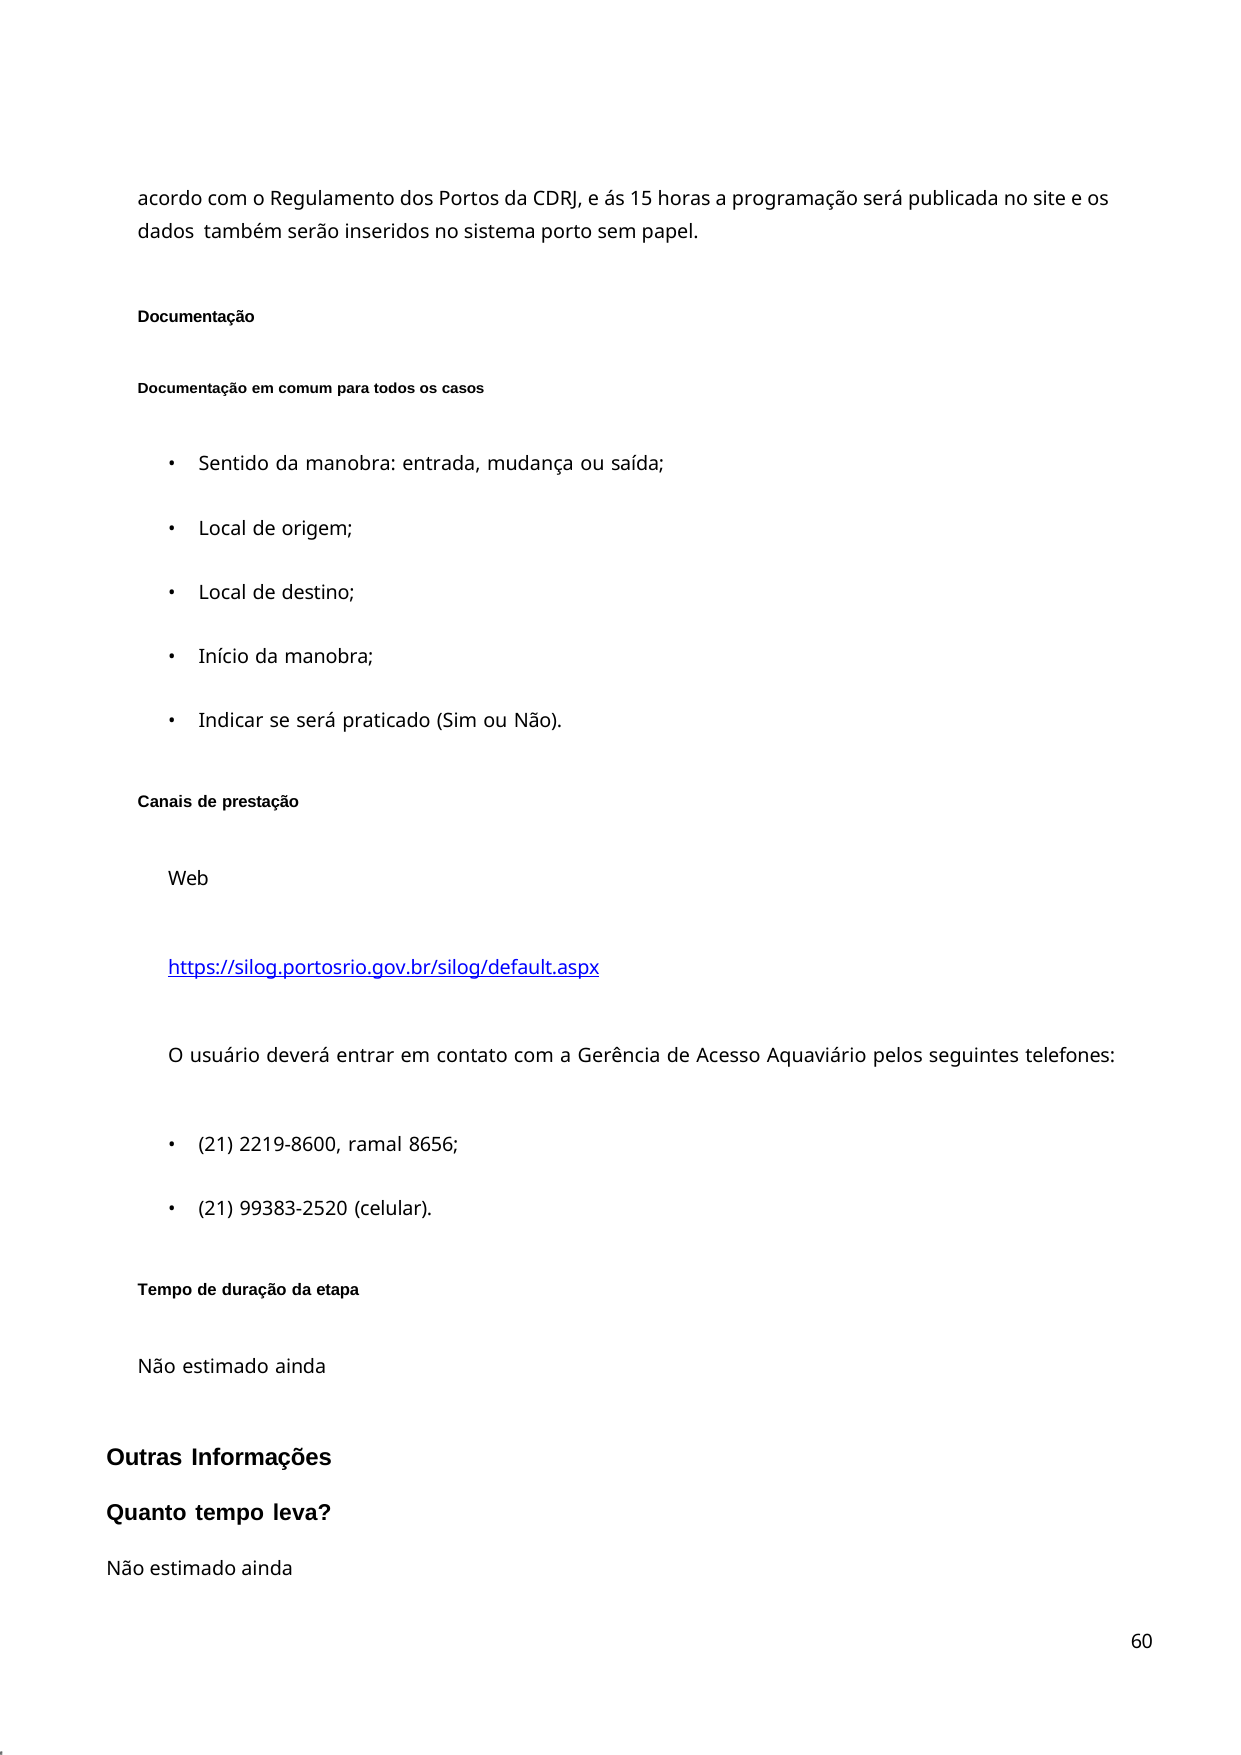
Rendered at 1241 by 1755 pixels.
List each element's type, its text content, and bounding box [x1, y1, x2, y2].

list (21) 99383-2520 (celular). [168, 1194, 1241, 1221]
text Não estimado ainda [137, 1352, 1241, 1379]
text Documentação em comum para todos os casos [137, 380, 1241, 397]
list Início da manobra; [168, 642, 1241, 669]
list Sentido da manobra: entrada, mudança ou saída; [168, 450, 1241, 477]
text Documentação [137, 307, 1241, 326]
text Canais de prestação [137, 792, 1241, 811]
text Web [168, 864, 1241, 891]
list Local de destino; [168, 578, 1241, 605]
text acordo com o Regulamento dos Portos da CDRJ, e ás 15 horas a programação será publicada no site e os dados também serão inseridos no sistema porto sem papel. [137, 184, 1146, 244]
list Local de origem; [168, 514, 1241, 541]
text https://silog.portosrio.gov.br/silog/default.aspx [168, 953, 1241, 980]
text O usuário deverá entrar em contato com a Gerência de Acesso Aquaviário pelos seguintes telefones: [168, 1042, 1241, 1069]
list Indicar se será praticado (Sim ou Não). [168, 706, 1241, 733]
text Outras Informações Quanto tempo leva? Não estimado ainda [106, 1443, 331, 1582]
list (21) 2219-8600, ramal 8656; [168, 1130, 1241, 1157]
text Tempo de duração da etapa [137, 1280, 1241, 1299]
